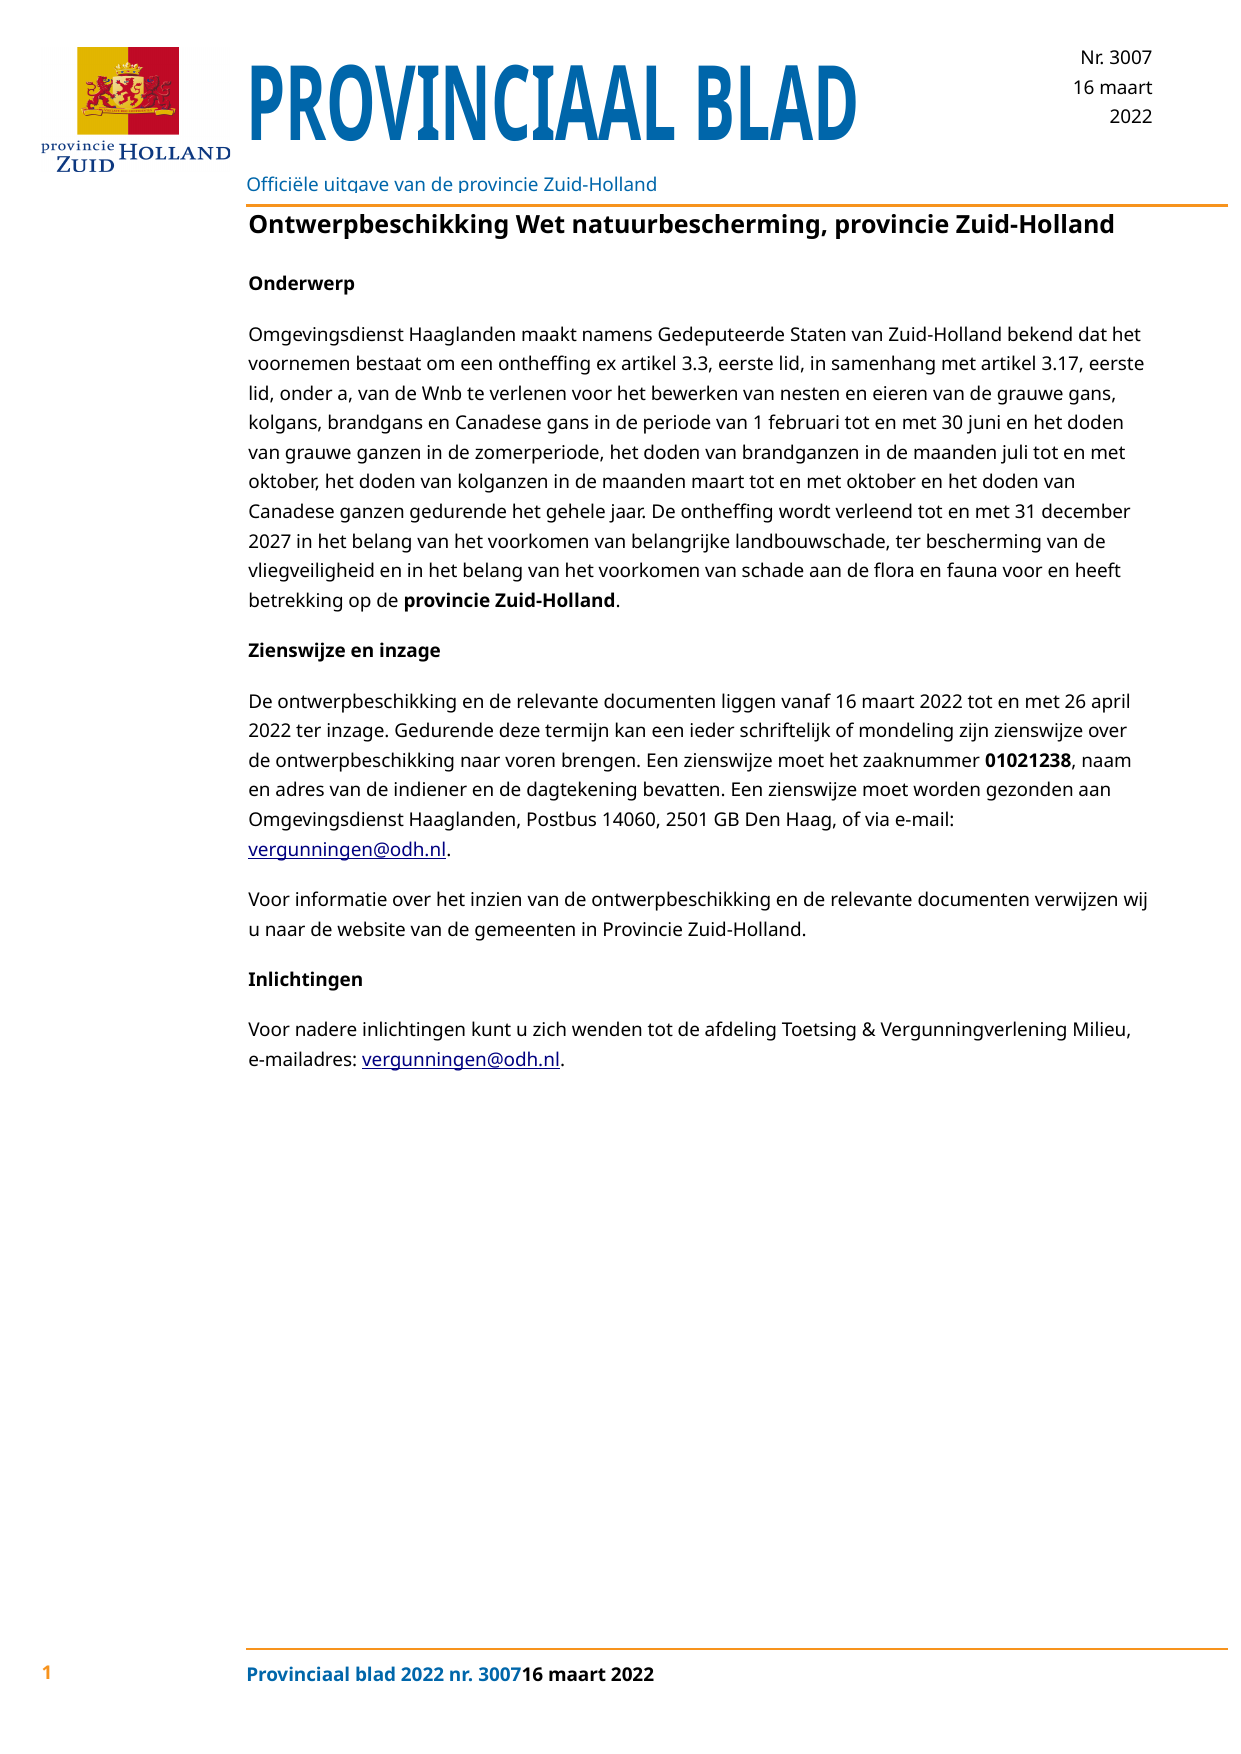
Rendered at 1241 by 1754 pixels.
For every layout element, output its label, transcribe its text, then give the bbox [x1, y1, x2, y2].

picture [41, 47, 231, 172]
text Ontwerpbeschikking Wet natuurbescherming, provincie Zuid-Holland [248, 207, 1152, 241]
text Inlichtingen [248, 966, 1152, 992]
text Omgevingsdienst Haaglanden maakt namens Gedeputeerde Staten van Zuid-Holland bekend dat het voornemen bestaat om een ontheffing ex artikel 3.3, eerste lid, in samenhang met artikel 3.17, eerste lid, onder a, van de Wnb te verlenen voor het bewerken van nesten en eieren van de grauwe gans, kolgans, brandgans en Canadese gans in de periode van 1 februari tot en met 30 juni en het doden van grauwe ganzen in de zomerperiode, het doden van brandganzen in de maanden juli tot en met oktober, het doden van kolganzen in de maanden maart tot en met oktober en het doden van Canadese ganzen gedurende het gehele jaar. De ontheffing wordt verleend tot en met 31 december 2027 in het belang van het voorkomen van belangrijke landbouwschade, ter bescherming van de vliegveiligheid en in het belang van het voorkomen van schade aan de flora en fauna voor en heeft betrekking op de provincie Zuid-Holland. [248, 321, 1152, 613]
text Zienswijze en inzage [248, 637, 1152, 663]
text Onderwerp [248, 270, 1152, 296]
text De ontwerpbeschikking en de relevante documenten liggen vanaf 16 maart 2022 tot en met 26 april 2022 ter inzage. Gedurende deze termijn kan een ieder schriftelijk of mondeling zijn zienswijze over de ontwerpbeschikking naar voren brengen. Een zienswijze moet het zaaknummer 01021238, naam en adres van de indiener en de dagtekening bevatten. Een zienswijze moet worden gezonden aan Omgevingsdienst Haaglanden, Postbus 14060, 2501 GB Den Haag, of via e-mail: vergunningen@odh.nl. [248, 688, 1152, 861]
text Voor informatie over het inzien van de ontwerpbeschikking en de relevante documenten verwijzen wij u naar de website van de gemeenten in Provincie Zuid-Holland. [248, 886, 1152, 941]
text Voor nadere inlichtingen kunt u zich wenden tot de afdeling Toetsing & Vergunningverlening Milieu, e-mailadres: vergunningen@odh.nl. [248, 1017, 1152, 1072]
